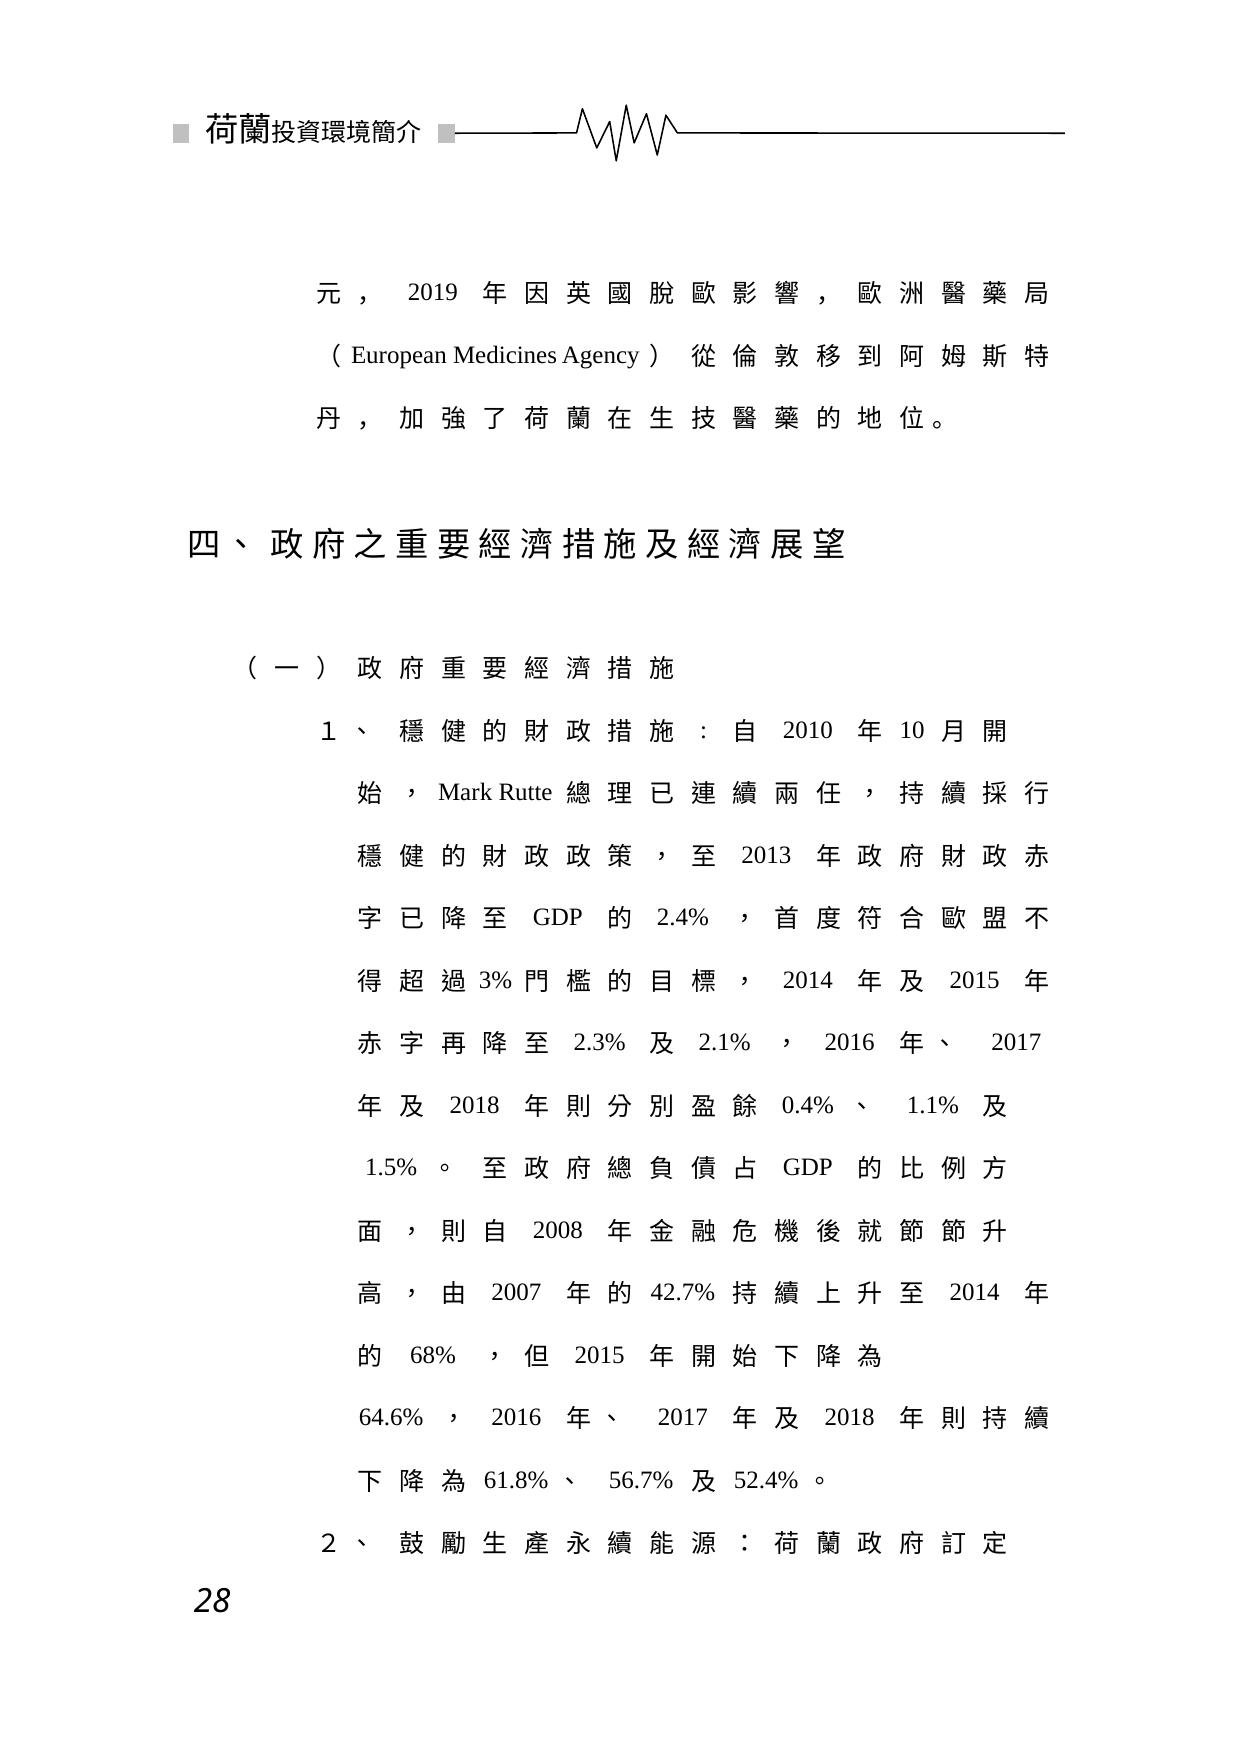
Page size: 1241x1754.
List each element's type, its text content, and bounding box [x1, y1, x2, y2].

text （一）政府重要經濟措施 [207, 625, 1058, 688]
text ２、鼓勵生產永續能源：荷蘭政府訂定 [281, 1500, 1058, 1563]
text 四、政府之重要經濟措施及經濟展望 [183, 500, 1058, 563]
text １、穩健的財政措施:自2010年10月開始，Mark Rutte總理已連續兩任，持續採行穩健的財政政策，至2013年政府財政赤字已降至GDP的2.4%，首度符合歐盟不得超過3%門檻的目標，2014年及2015年赤字再降至2.3%及2.1%，2016年、2017年及2018年則分別盈餘0.4%、1.1%及1.5%。至政府總負債占GDP的比例方面，則自2008年金融危機後就節節升高，由2007年的42.7%持續上升至2014年的68%，但2015年開始下降為64.6%，2016年、2017年及2018年則持續下降為61.8%、56.7%及52.4%。 [281, 688, 1058, 1500]
text 元，2019年因英國脫歐影響，歐洲醫藥局（European Medicines Agency）從倫敦移到阿姆斯特丹，加強了荷蘭在生技醫藥的地位。 [281, 250, 1058, 438]
